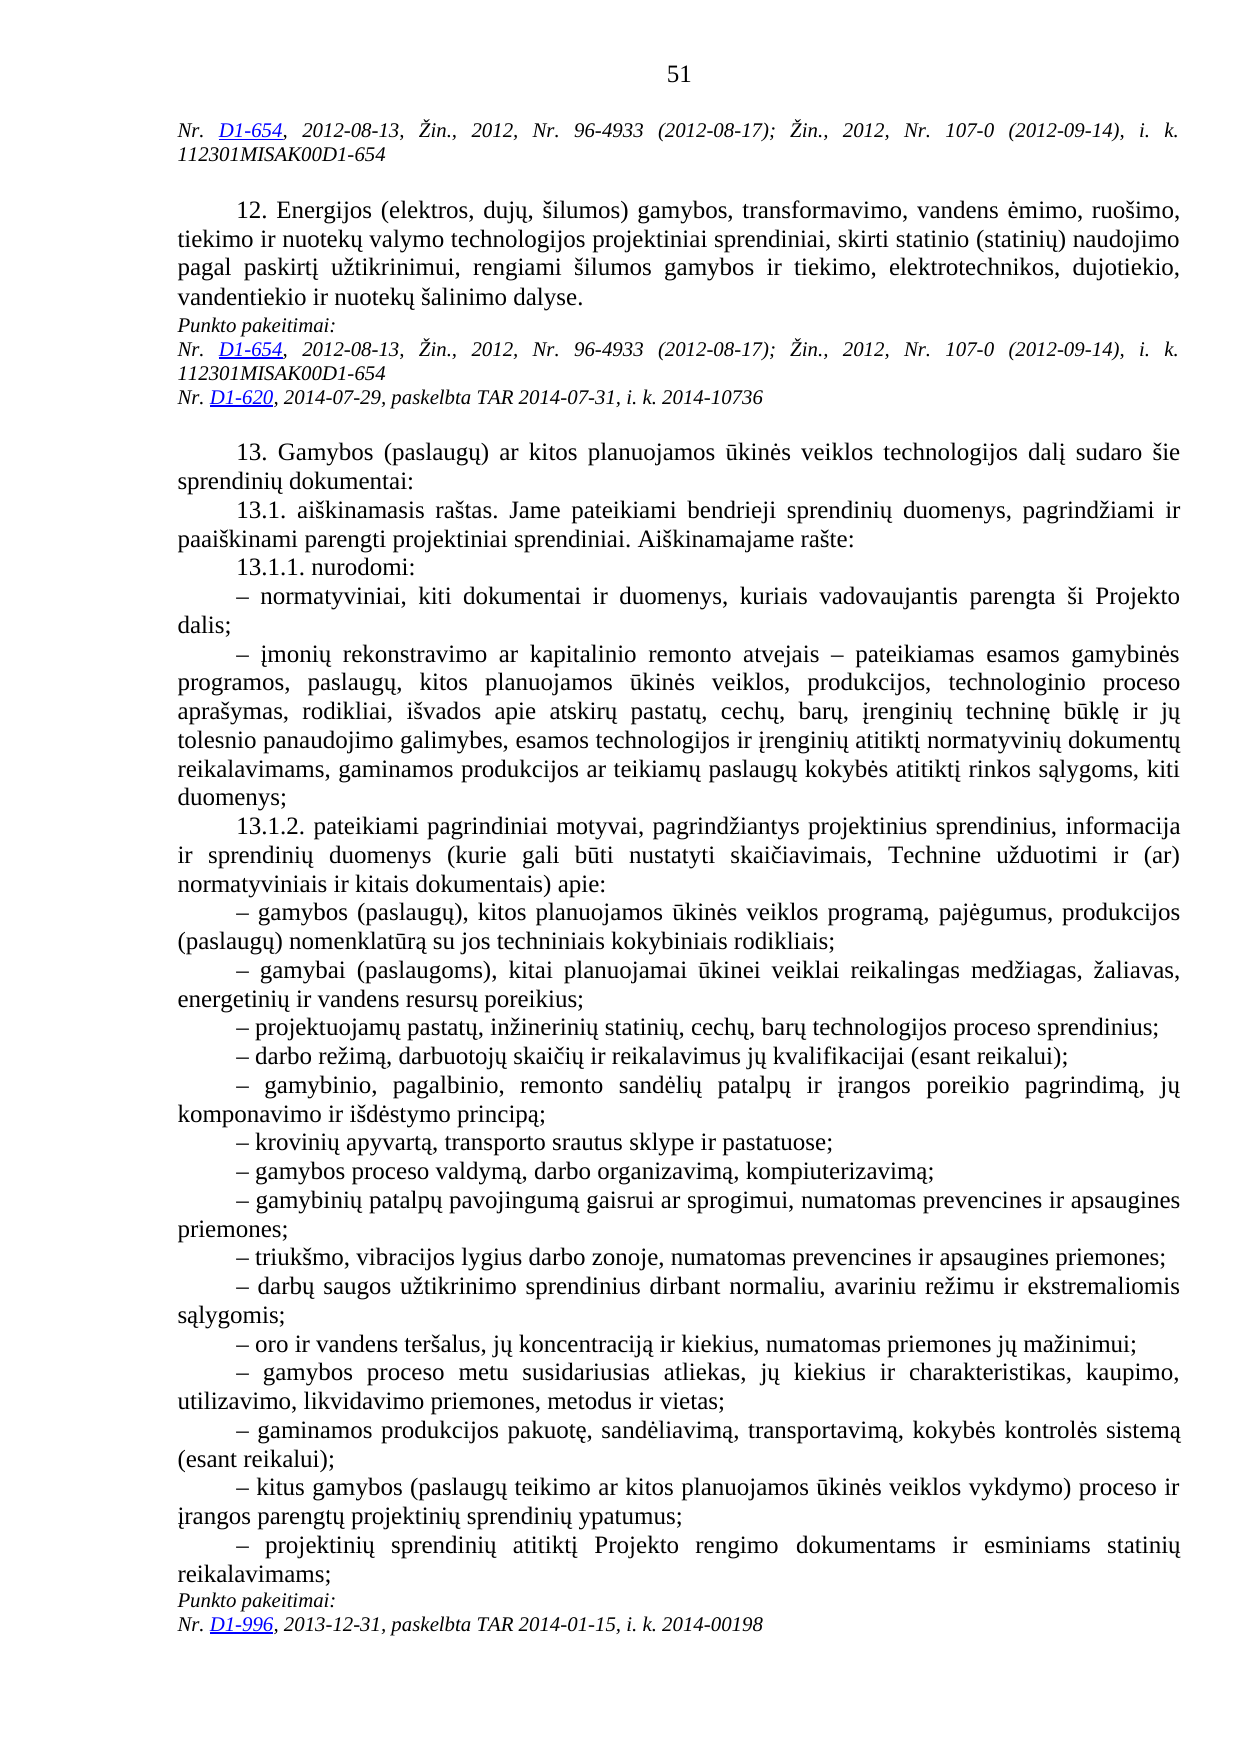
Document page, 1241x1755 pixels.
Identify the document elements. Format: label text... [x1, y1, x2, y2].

text – gamybinių patalpų pavojingumą gaisrui ar sprogimui, numatomas prevencines ir apsaugines priemones; [177, 1185, 1181, 1242]
text Nr. D1-620, 2014-07-29, paskelbta TAR 2014-07-31, i. k. 2014-10736 [177, 385, 1181, 409]
text – gamybinio, pagalbinio, remonto sandėlių patalpų ir įrangos poreikio pagrindimą, jų komponavimo ir išdėstymo principą; [177, 1070, 1181, 1127]
text – projektinių sprendinių atitiktį Projekto rengimo dokumentams ir esminiams statinių reikalavimams; [177, 1530, 1181, 1587]
text 13.1. aiškinamasis raštas. Jame pateikiami bendrieji sprendinių duomenys, pagrindžiami ir paaiškinami parengti projektiniai sprendiniai. Aiškinamajame rašte: [177, 495, 1181, 552]
text – oro ir vandens teršalus, jų koncentraciją ir kiekius, numatomas priemones jų mažinimui; [177, 1329, 1181, 1357]
text 12. Energijos (elektros, dujų, šilumos) gamybos, transformavimo, vandens ėmimo, ruošimo, tiekimo ir nuotekų valymo technologijos projektiniai sprendiniai, skirti statinio (statinių) naudojimo pagal paskirtį užtikrinimui, rengiami šilumos gamybos ir tiekimo, elektrotechnikos, dujotiekio, vandentiekio ir nuotekų šalinimo dalyse. [177, 195, 1181, 312]
text – gaminamos produkcijos pakuotę, sandėliavimą, transportavimą, kokybės kontrolės sistemą (esant reikalui); [177, 1415, 1181, 1472]
text 13.1.2. pateikiami pagrindiniai motyvai, pagrindžiantys projektinius sprendinius, informacija ir sprendinių duomenys (kurie gali būti nustatyti skaičiavimais, Technine užduotimi ir (ar) normatyviniais ir kitais dokumentais) apie: [177, 811, 1181, 897]
text – gamybos proceso metu susidariusias atliekas, jų kiekius ir charakteristikas, kaupimo, utilizavimo, likvidavimo priemones, metodus ir vietas; [177, 1357, 1181, 1415]
text – įmonių rekonstravimo ar kapitalinio remonto atvejais – pateikiamas esamos gamybinės programos, paslaugų, kitos planuojamos ūkinės veiklos, produkcijos, technologinio proceso aprašymas, rodikliai, išvados apie atskirų pastatų, cechų, barų, įrenginių techninę būklę ir jų tolesnio panaudojimo galimybes, esamos technologijos ir įrenginių atitiktį normatyvinių dokumentų reikalavimams, gaminamos produkcijos ar teikiamų paslaugų kokybės atitiktį rinkos sąlygoms, kiti duomenys; [177, 639, 1181, 811]
text – projektuojamų pastatų, inžinerinių statinių, cechų, barų technologijos proceso sprendinius; [177, 1012, 1181, 1041]
text – gamybai (paslaugoms), kitai planuojamai ūkinei veiklai reikalingas medžiagas, žaliavas, energetinių ir vandens resursų poreikius; [177, 955, 1181, 1012]
text – triukšmo, vibracijos lygius darbo zonoje, numatomas prevencines ir apsaugines priemones; [177, 1242, 1181, 1271]
text 13. Gamybos (paslaugų) ar kitos planuojamos ūkinės veiklos technologijos dalį sudaro šie sprendinių dokumentai: [177, 437, 1181, 495]
text – gamybos (paslaugų), kitos planuojamos ūkinės veiklos programą, pajėgumus, produkcijos (paslaugų) nomenklatūrą su jos techniniais kokybiniais rodikliais; [177, 897, 1181, 955]
text Punkto pakeitimai: [177, 312, 1181, 337]
text Nr. D1-654, 2012-08-13, Žin., 2012, Nr. 96-4933 (2012-08-17); Žin., 2012, Nr. 107-0 (2012-09-14), i. k. 112301MISAK00D1-654 [177, 118, 1181, 166]
text Punkto pakeitimai: [177, 1587, 1181, 1612]
text – kitus gamybos (paslaugų teikimo ar kitos planuojamos ūkinės veiklos vykdymo) proceso ir įrangos parengtų projektinių sprendinių ypatumus; [177, 1472, 1181, 1530]
text – darbo režimą, darbuotojų skaičių ir reikalavimus jų kvalifikacijai (esant reikalui); [177, 1041, 1181, 1070]
text – krovinių apyvartą, transporto srautus sklype ir pastatuose; [177, 1127, 1181, 1156]
text Nr. D1-996, 2013-12-31, paskelbta TAR 2014-01-15, i. k. 2014-00198 [177, 1612, 1181, 1636]
text – normatyviniai, kiti dokumentai ir duomenys, kuriais vadovaujantis parengta ši Projekto dalis; [177, 581, 1181, 639]
text 13.1.1. nurodomi: [177, 552, 1181, 581]
text – darbų saugos užtikrinimo sprendinius dirbant normaliu, avariniu režimu ir ekstremaliomis sąlygomis; [177, 1271, 1181, 1329]
text Nr. D1-654, 2012-08-13, Žin., 2012, Nr. 96-4933 (2012-08-17); Žin., 2012, Nr. 107-0 (2012-09-14), i. k. 112301MISAK00D1-654 [177, 337, 1181, 385]
text – gamybos proceso valdymą, darbo organizavimą, kompiuterizavimą; [177, 1156, 1181, 1185]
